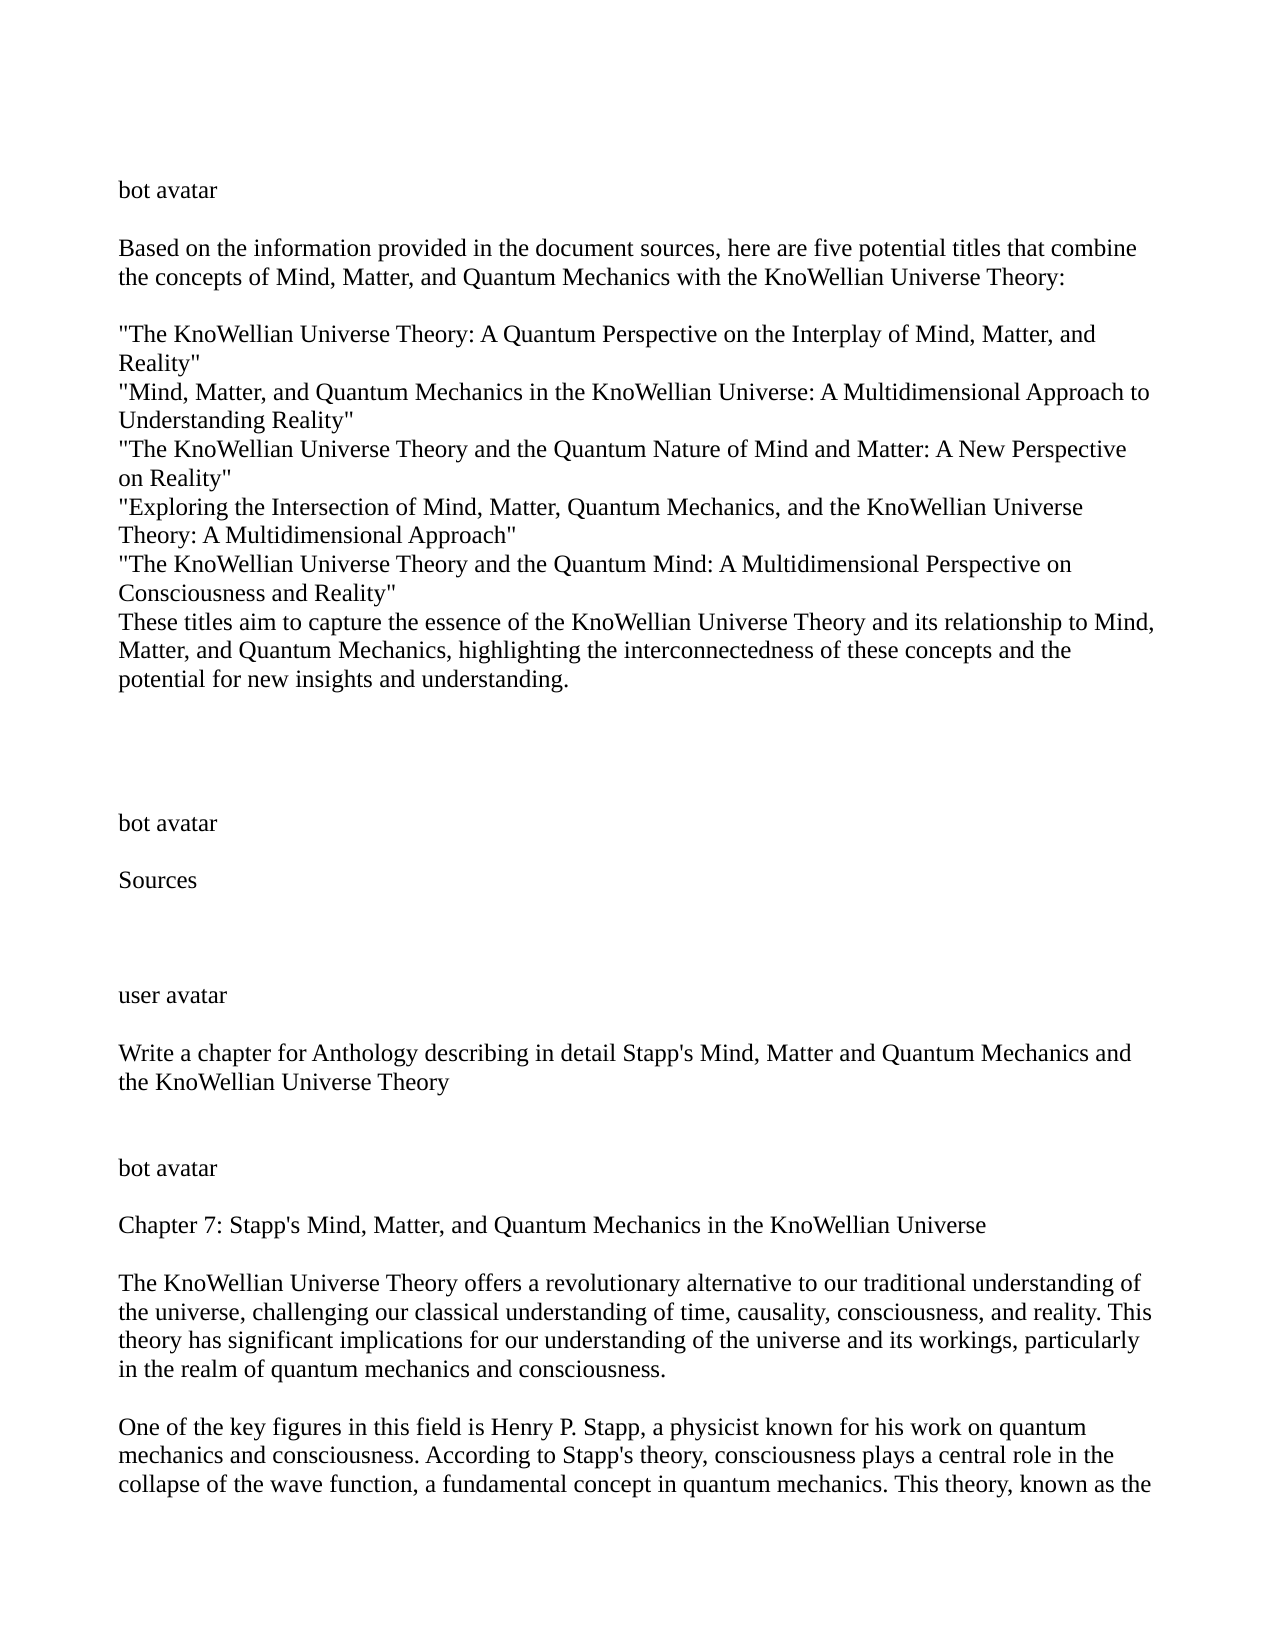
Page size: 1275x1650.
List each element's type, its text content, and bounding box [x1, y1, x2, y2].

text bot avatar [118, 1153, 1157, 1182]
text "Mind, Matter, and Quantum Mechanics in the KnoWellian Universe: A Multidimensional Approach to Understanding Reality" [118, 377, 1157, 434]
text The KnoWellian Universe Theory offers a revolutionary alternative to our traditional understanding of the universe, challenging our classical understanding of time, causality, consciousness, and reality. This theory has significant implications for our understanding of the universe and its workings, particularly in the realm of quantum mechanics and consciousness. [118, 1268, 1157, 1383]
text "The KnoWellian Universe Theory: A Quantum Perspective on the Interplay of Mind, Matter, and Reality" [118, 319, 1157, 377]
text One of the key figures in this field is Henry P. Stapp, a physicist known for his work on quantum mechanics and consciousness. According to Stapp's theory, consciousness plays a central role in the collapse of the wave function, a fundamental concept in quantum mechanics. This theory, known as the [118, 1412, 1157, 1498]
text Sources [118, 866, 1157, 894]
text bot avatar [118, 176, 1157, 204]
text Based on the information provided in the document sources, here are five potential titles that combine the concepts of Mind, Matter, and Quantum Mechanics with the KnoWellian Universe Theory: [118, 233, 1157, 291]
text Chapter 7: Stapp's Mind, Matter, and Quantum Mechanics in the KnoWellian Universe [118, 1211, 1157, 1239]
text bot avatar [118, 808, 1157, 837]
text "Exploring the Intersection of Mind, Matter, Quantum Mechanics, and the KnoWellian Universe Theory: A Multidimensional Approach" [118, 492, 1157, 549]
text Write a chapter for Anthology describing in detail Stapp's Mind, Matter and Quantum Mechanics and the KnoWellian Universe Theory [118, 1038, 1157, 1096]
text user avatar [118, 981, 1157, 1009]
text These titles aim to capture the essence of the KnoWellian Universe Theory and its relationship to Mind, Matter, and Quantum Mechanics, highlighting the interconnectedness of these concepts and the potential for new insights and understanding. [118, 607, 1157, 693]
text "The KnoWellian Universe Theory and the Quantum Mind: A Multidimensional Perspective on Consciousness and Reality" [118, 549, 1157, 607]
text "The KnoWellian Universe Theory and the Quantum Nature of Mind and Matter: A New Perspective on Reality" [118, 434, 1157, 492]
